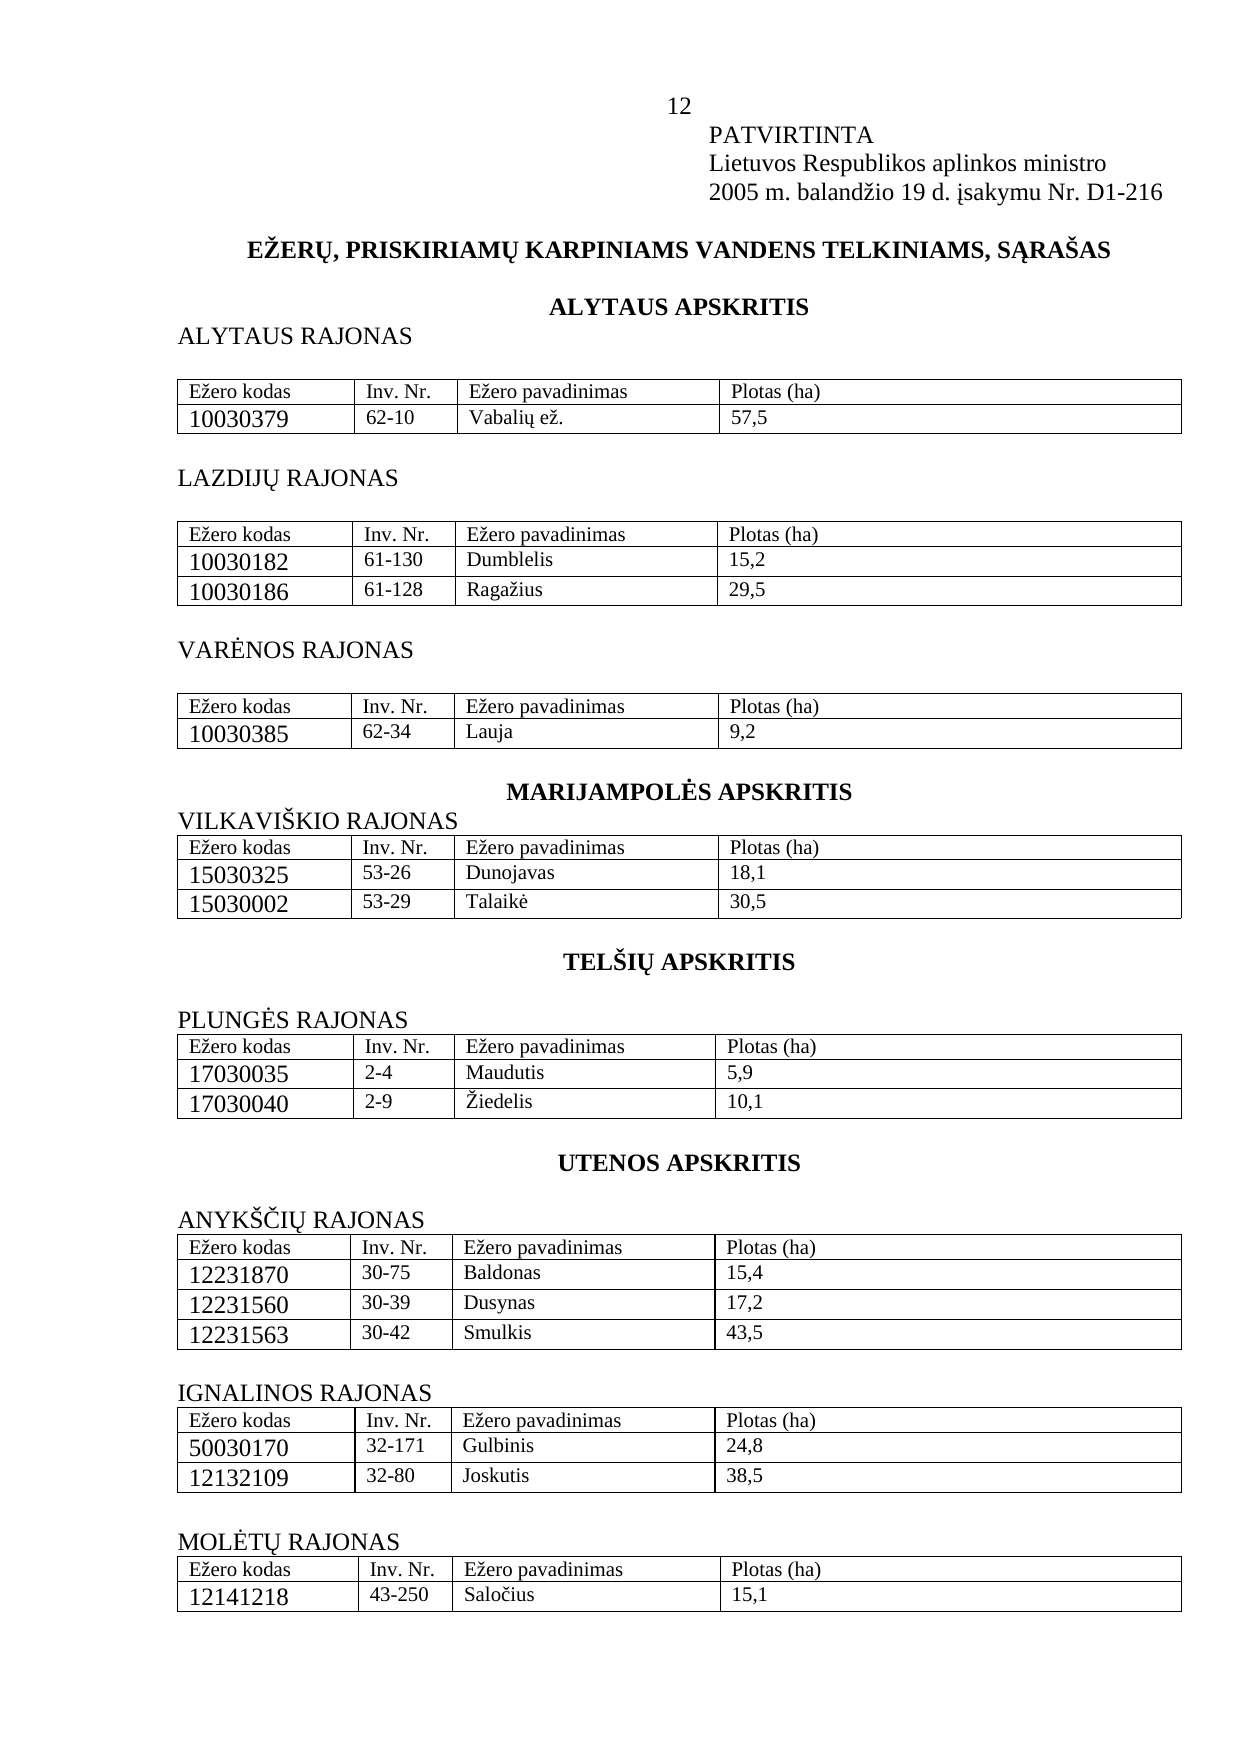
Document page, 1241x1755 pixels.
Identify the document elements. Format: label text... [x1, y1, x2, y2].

table_header Ežero pavadinimas [452, 1408, 714, 1432]
table_cell 15,2 [718, 547, 1181, 576]
table_cell 53-26 [352, 860, 454, 889]
table_cell 32-80 [356, 1463, 451, 1492]
table_header Plotas (ha) [721, 1557, 1181, 1581]
table_cell Dumblelis [456, 547, 717, 576]
table_cell 12141218 [178, 1582, 358, 1611]
table_cell Ragažius [456, 577, 717, 605]
table_cell 10030379 [178, 405, 354, 433]
table_header Ežero kodas [178, 1557, 358, 1581]
table_header Ežero pavadinimas [456, 522, 717, 546]
text Lietuvos Respublikos aplinkos ministro [177, 148, 1181, 177]
text MARIJAMPOLĖS APSKRITIS [177, 777, 1181, 806]
table_header Ežero kodas [178, 380, 354, 403]
table_cell 17030035 [178, 1060, 353, 1088]
table_cell Maudutis [455, 1060, 715, 1088]
table_header Ežero pavadinimas [453, 1557, 720, 1581]
table_cell 50030170 [178, 1433, 354, 1462]
text Plungės rajonas [177, 1005, 1181, 1033]
table_header Ežero kodas [178, 694, 351, 718]
text Varėnos rajonas [177, 635, 1181, 664]
table_cell 62-34 [352, 719, 454, 747]
table_cell 30-39 [351, 1290, 452, 1319]
table_cell 57,5 [720, 405, 1181, 433]
table_cell 61-130 [353, 547, 455, 576]
text EŽERŲ, PRISKIRIAMŲ karpiniams VANDENS TELKINIAMS, SĄRAŠAS [177, 235, 1181, 263]
table_cell 12231563 [178, 1320, 350, 1349]
table_header Inv. Nr. [355, 380, 457, 403]
table_cell 10030385 [178, 719, 351, 747]
table_header Ežero kodas [178, 1035, 353, 1058]
table_cell 12132109 [178, 1463, 354, 1492]
table_cell 24,8 [716, 1433, 1181, 1462]
table_header Inv. Nr. [353, 522, 455, 546]
table_header Inv. Nr. [352, 694, 454, 718]
table_cell Saločius [453, 1582, 720, 1611]
text Ignalinos rajonas [177, 1378, 1181, 1407]
table_header Plotas (ha) [718, 522, 1181, 546]
table_header Inv. Nr. [359, 1557, 452, 1581]
table_cell Joskutis [452, 1463, 714, 1492]
table_header Plotas (ha) [719, 836, 1181, 859]
table_header Plotas (ha) [716, 1408, 1181, 1432]
table_cell 15,4 [716, 1260, 1181, 1289]
table_header Ežero pavadinimas [455, 836, 718, 859]
table_header Inv. Nr. [352, 836, 454, 859]
table_header Ežero kodas [178, 1408, 354, 1432]
table_cell 10,1 [716, 1089, 1181, 1118]
table_cell 5,9 [716, 1060, 1181, 1088]
table_header Ežero pavadinimas [455, 694, 718, 718]
table_header Ežero pavadinimas [458, 380, 719, 403]
table_header Plotas (ha) [719, 694, 1181, 718]
table_cell Lauja [455, 719, 718, 747]
table_cell 10030182 [178, 547, 352, 576]
text 2005 m. balandžio 19 d. įsakymu Nr. D1-216 [177, 177, 1181, 206]
table_cell 61-128 [353, 577, 455, 605]
table_cell Dusynas [453, 1290, 714, 1319]
table_header Ežero pavadinimas [455, 1035, 715, 1058]
table_header Inv. Nr. [351, 1235, 452, 1259]
table_header Plotas (ha) [716, 1035, 1181, 1058]
table_cell 9,2 [719, 719, 1181, 747]
table_cell Gulbinis [452, 1433, 714, 1462]
table_cell 12231560 [178, 1290, 350, 1319]
table_cell 12231870 [178, 1260, 350, 1289]
table_cell 53-29 [352, 890, 454, 918]
table_header Plotas (ha) [720, 380, 1181, 403]
text Utenos apskritis [177, 1148, 1181, 1177]
table_cell Talaikė [455, 890, 718, 918]
text ALYTAUS RAJONAS [177, 321, 1181, 350]
table_cell 32-171 [356, 1433, 451, 1462]
table_header Inv. Nr. [356, 1408, 451, 1432]
table_cell 17030040 [178, 1089, 353, 1118]
table_cell 10030186 [178, 577, 352, 605]
table_cell 15030325 [178, 860, 351, 889]
text Anykščių rajonas [177, 1205, 1181, 1234]
table_cell 15030002 [178, 890, 351, 918]
table_cell Dunojavas [455, 860, 718, 889]
table_cell 2-9 [354, 1089, 454, 1118]
text Alytaus apskritis [177, 292, 1181, 321]
text Telšių apskritis [177, 947, 1181, 976]
table_header Plotas (ha) [716, 1235, 1181, 1259]
table_header Ežero pavadinimas [453, 1235, 714, 1259]
table_cell Smulkis [453, 1320, 714, 1349]
table_cell 2-4 [354, 1060, 454, 1088]
table_cell 43-250 [359, 1582, 452, 1611]
table_cell 38,5 [716, 1463, 1181, 1492]
table_cell 30-75 [351, 1260, 452, 1289]
table_cell 30,5 [719, 890, 1181, 918]
text Lazdijų rajonas [177, 463, 1181, 492]
table_cell 15,1 [721, 1582, 1181, 1611]
table_cell 17,2 [716, 1290, 1181, 1319]
table_header Ežero kodas [178, 836, 351, 859]
table_header Ežero kodas [178, 1235, 350, 1259]
table_header Ežero kodas [178, 522, 352, 546]
table_cell Žiedelis [455, 1089, 715, 1118]
text PATVIRTINTA [177, 120, 1181, 148]
table_header Inv. Nr. [354, 1035, 454, 1058]
text Molėtų rajonas [177, 1527, 1181, 1556]
text VILKAVIŠKIO RAJONAS [177, 806, 1181, 835]
table_cell 62-10 [355, 405, 457, 433]
table_cell 29,5 [718, 577, 1181, 605]
table_cell Baldonas [453, 1260, 714, 1289]
table_cell Vabalių ež. [458, 405, 719, 433]
table_cell 30-42 [351, 1320, 452, 1349]
table_cell 18,1 [719, 860, 1181, 889]
table_cell 43,5 [716, 1320, 1181, 1349]
